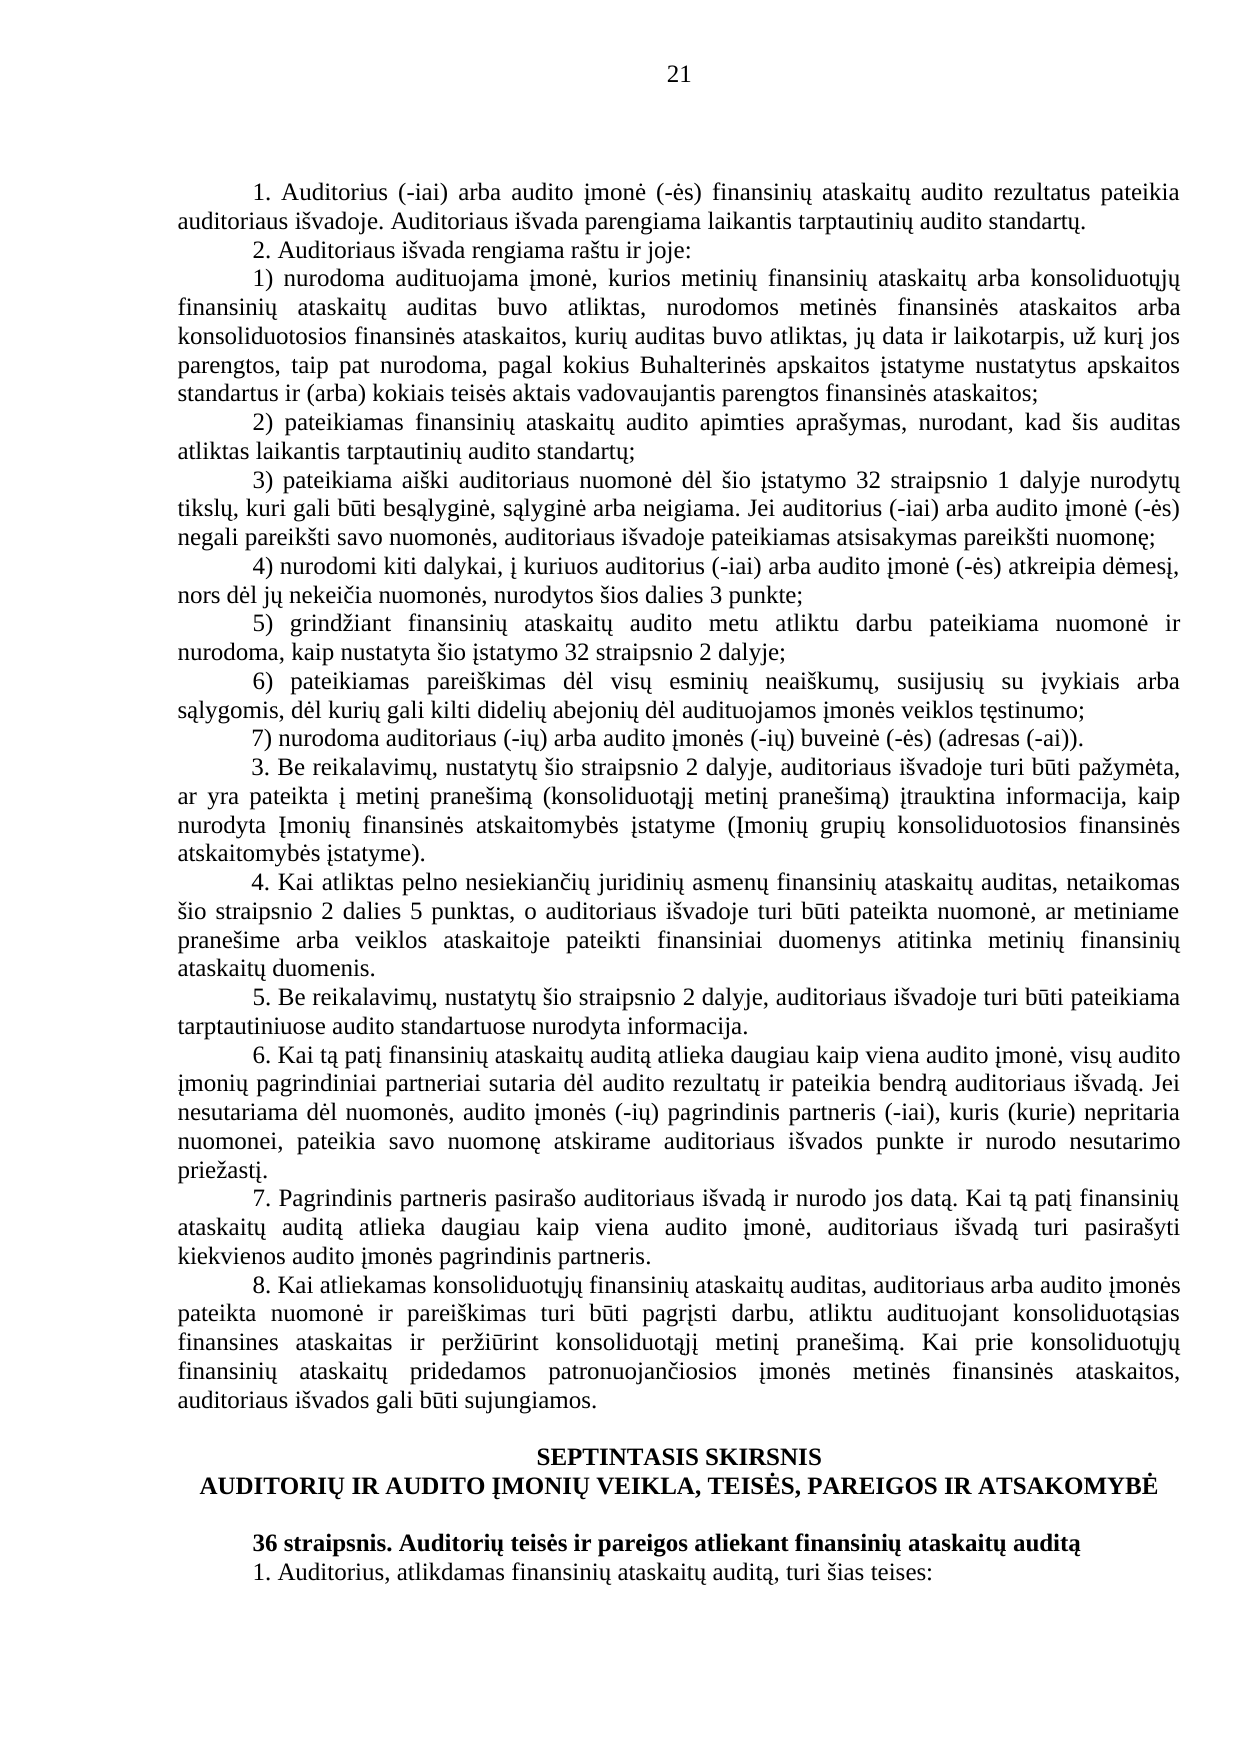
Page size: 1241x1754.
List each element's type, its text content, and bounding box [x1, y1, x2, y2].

text 2) pateikiamas finansinių ataskaitų audito apimties aprašymas, nurodant, kad šis auditas atliktas laikantis tarptautinių audito standartų; [177, 407, 1181, 465]
text 6. Kai tą patį finansinių ataskaitų auditą atlieka daugiau kaip viena audito įmonė, visų audito įmonių pagrindiniai partneriai sutaria dėl audito rezultatų ir pateikia bendrą auditoriaus išvadą. Jei nesutariama dėl nuomonės, audito įmonės (-ių) pagrindinis partneris (-iai), kuris (kurie) nepritaria nuomonei, pateikia savo nuomonę atskirame auditoriaus išvados punkte ir nurodo nesutarimo priežastį. [177, 1040, 1181, 1183]
text 3) pateikiama aiški auditoriaus nuomonė dėl šio įstatymo 32 straipsnio 1 dalyje nurodytų tikslų, kuri gali būti besąlyginė, sąlyginė arba neigiama. Jei auditorius (-iai) arba audito įmonė (-ės) negali pareikšti savo nuomonės, auditoriaus išvadoje pateikiamas atsisakymas pareikšti nuomonę; [177, 465, 1181, 551]
text 1. Auditorius, atlikdamas finansinių ataskaitų auditą, turi šias teises: [177, 1557, 1181, 1586]
text 6) pateikiamas pareiškimas dėl visų esminių neaiškumų, susijusių su įvykiais arba sąlygomis, dėl kurių gali kilti didelių abejonių dėl audituojamos įmonės veiklos tęstinumo; [177, 666, 1181, 723]
text 1) nurodoma audituojama įmonė, kurios metinių finansinių ataskaitų arba konsoliduotųjų finansinių ataskaitų auditas buvo atliktas, nurodomos metinės finansinės ataskaitos arba konsoliduotosios finansinės ataskaitos, kurių auditas buvo atliktas, jų data ir laikotarpis, už kurį jos parengtos, taip pat nurodoma, pagal kokius Buhalterinės apskaitos įstatyme nustatytus apskaitos standartus ir (arba) kokiais teisės aktais vadovaujantis parengtos finansinės ataskaitos; [177, 263, 1181, 407]
text 7) nurodoma auditoriaus (-ių) arba audito įmonės (-ių) buveinė (-ės) (adresas (-ai)). [177, 723, 1181, 752]
text AUDITORIŲ IR AUDITO ĮMONIŲ VEIKLA, TEISĖS, PAREIGOS IR ATSAKOMYBĖ [177, 1471, 1181, 1500]
text 4) nurodomi kiti dalykai, į kuriuos auditorius (-iai) arba audito įmonė (-ės) atkreipia dėmesį, nors dėl jų nekeičia nuomonės, nurodytos šios dalies 3 punkte; [177, 551, 1181, 608]
text 1. Auditorius (-iai) arba audito įmonė (-ės) finansinių ataskaitų audito rezultatus pateikia auditoriaus išvadoje. Auditoriaus išvada parengiama laikantis tarptautinių audito standartų. [177, 177, 1181, 235]
text 4. Kai atliktas pelno nesiekiančių juridinių asmenų finansinių ataskaitų auditas, netaikomas šio straipsnio 2 dalies 5 punktas, o auditoriaus išvadoje turi būti pateikta nuomonė, ar metiniame pranešime arba veiklos ataskaitoje pateikti finansiniai duomenys atitinka metinių finansinių ataskaitų duomenis. [177, 867, 1181, 982]
text 7. Pagrindinis partneris pasirašo auditoriaus išvadą ir nurodo jos datą. Kai tą patį finansinių ataskaitų auditą atlieka daugiau kaip viena audito įmonė, auditoriaus išvadą turi pasirašyti kiekvienos audito įmonės pagrindinis partneris. [177, 1183, 1181, 1270]
text 8. Kai atliekamas konsoliduotųjų finansinių ataskaitų auditas, auditoriaus arba audito įmonės pateikta nuomonė ir pareiškimas turi būti pagrįsti darbu, atliktu audituojant konsoliduotąsias finansines ataskaitas ir peržiūrint konsoliduotąjį metinį pranešimą. Kai prie konsoliduotųjų finansinių ataskaitų pridedamos patronuojančiosios įmonės metinės finansinės ataskaitos, auditoriaus išvados gali būti sujungiamos. [177, 1270, 1181, 1413]
text 5. Be reikalavimų, nustatytų šio straipsnio 2 dalyje, auditoriaus išvadoje turi būti pateikiama tarptautiniuose audito standartuose nurodyta informacija. [177, 982, 1181, 1040]
text 2. Auditoriaus išvada rengiama raštu ir joje: [177, 235, 1181, 263]
text SEPTINTASIS SKIRSNIS [177, 1442, 1181, 1471]
text 36 straipsnis. Auditorių teisės ir pareigos atliekant finansinių ataskaitų auditą [177, 1528, 1181, 1557]
text 5) grindžiant finansinių ataskaitų audito metu atliktu darbu pateikiama nuomonė ir nurodoma, kaip nustatyta šio įstatymo 32 straipsnio 2 dalyje; [177, 608, 1181, 666]
text 3. Be reikalavimų, nustatytų šio straipsnio 2 dalyje, auditoriaus išvadoje turi būti pažymėta, ar yra pateikta į metinį pranešimą (konsoliduotąjį metinį pranešimą) įtrauktina informacija, kaip nurodyta Įmonių finansinės atskaitomybės įstatyme (Įmonių grupių konsoliduotosios finansinės atskaitomybės įstatyme). [177, 752, 1181, 867]
